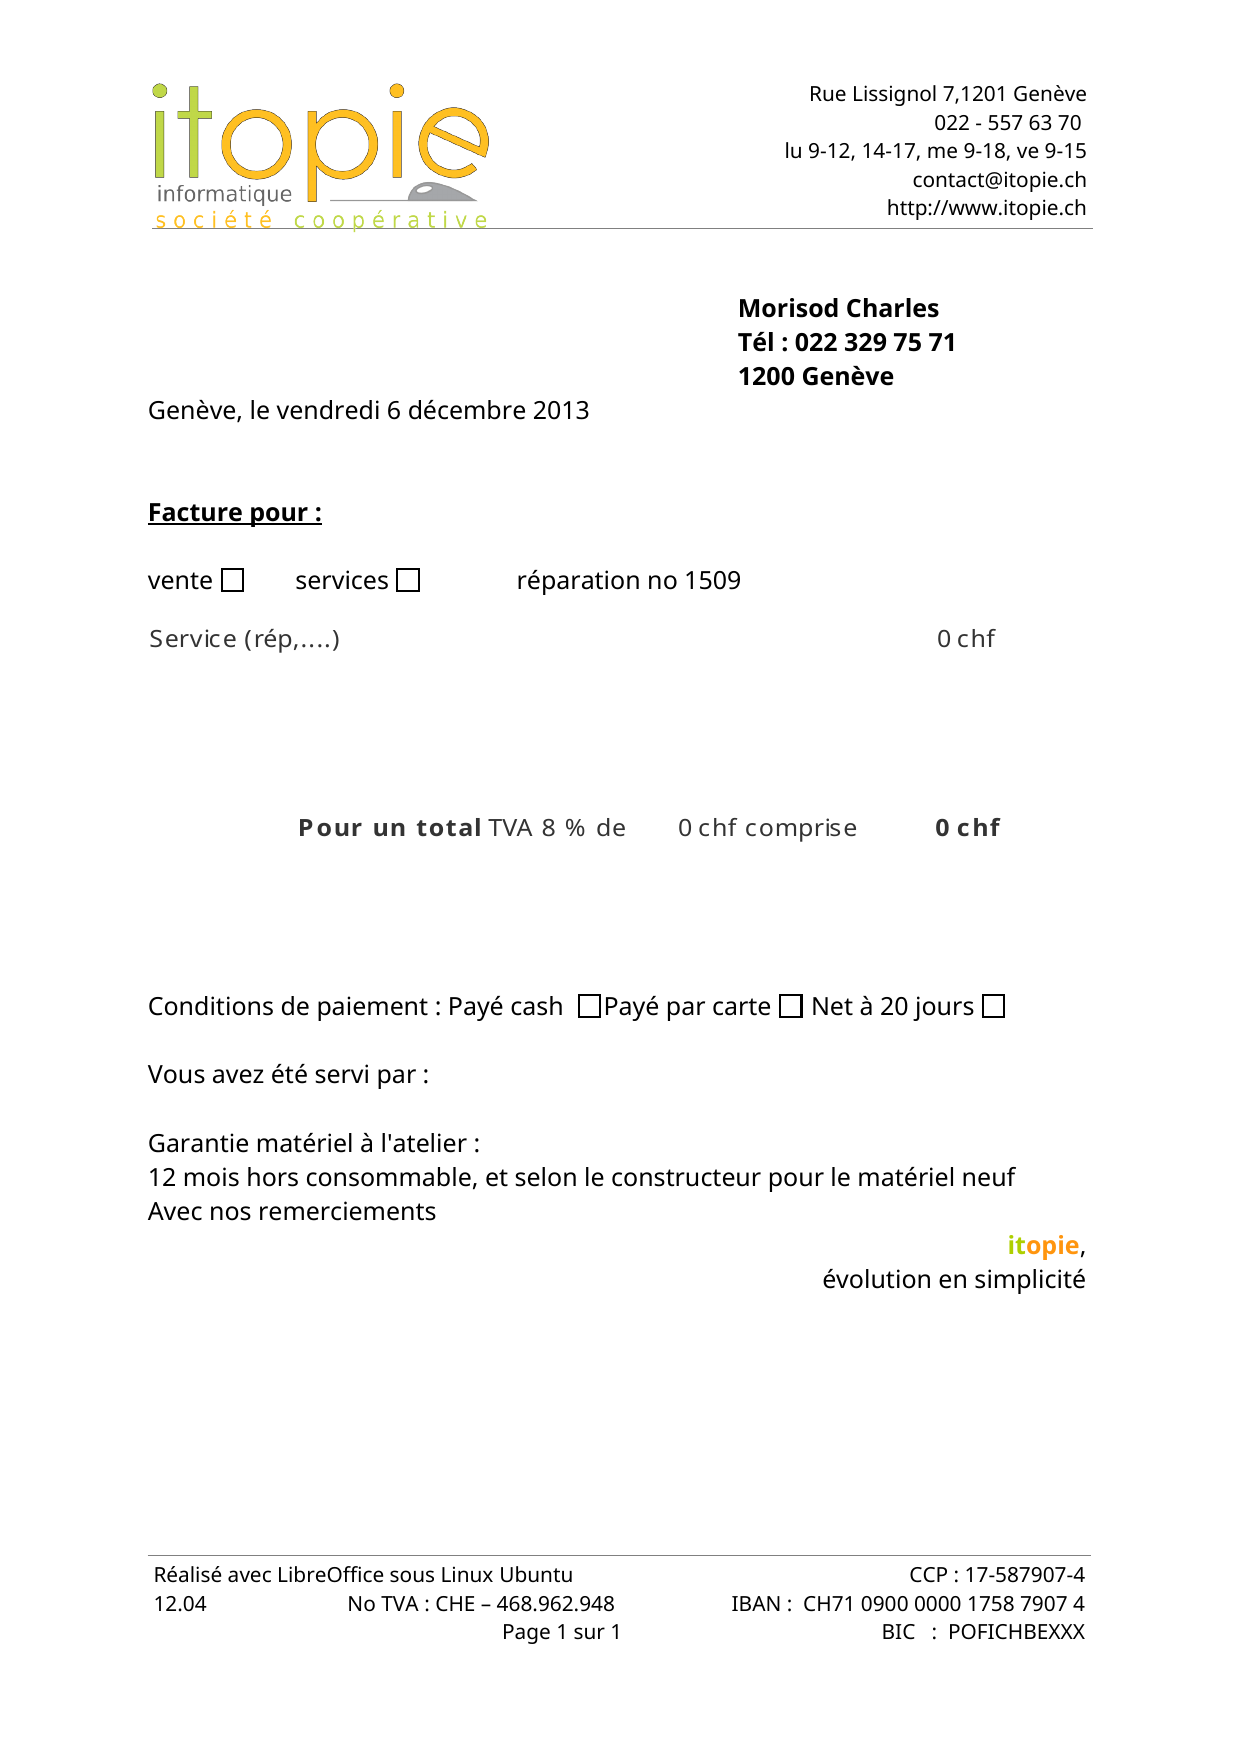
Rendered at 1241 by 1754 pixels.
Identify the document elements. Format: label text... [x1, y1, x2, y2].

text Conditions de paiement : Payé cash Payé par carte Net à 20 jours [148, 989, 1093, 1023]
text itopie, [148, 1227, 1093, 1262]
text 1200 Genève [148, 358, 1093, 392]
text vente services réparation no 1509 [148, 563, 1093, 597]
text Genève, le vendredi 6 décembre 2013 [148, 392, 1093, 427]
text Tél : 022 329 75 71 [148, 324, 1093, 358]
text Garantie matériel à l'atelier : [148, 1125, 1093, 1159]
text Avec nos remerciements [148, 1193, 1093, 1227]
text 12 mois hors consommable, et selon le constructeur pour le matériel neuf [148, 1159, 1093, 1193]
text Vous avez été servi par : [148, 1057, 1093, 1091]
picture [138, 72, 500, 244]
text évolution en simplicité [148, 1262, 1093, 1296]
text Facture pour : [148, 495, 1093, 529]
text Morisod Charles [148, 290, 1093, 324]
